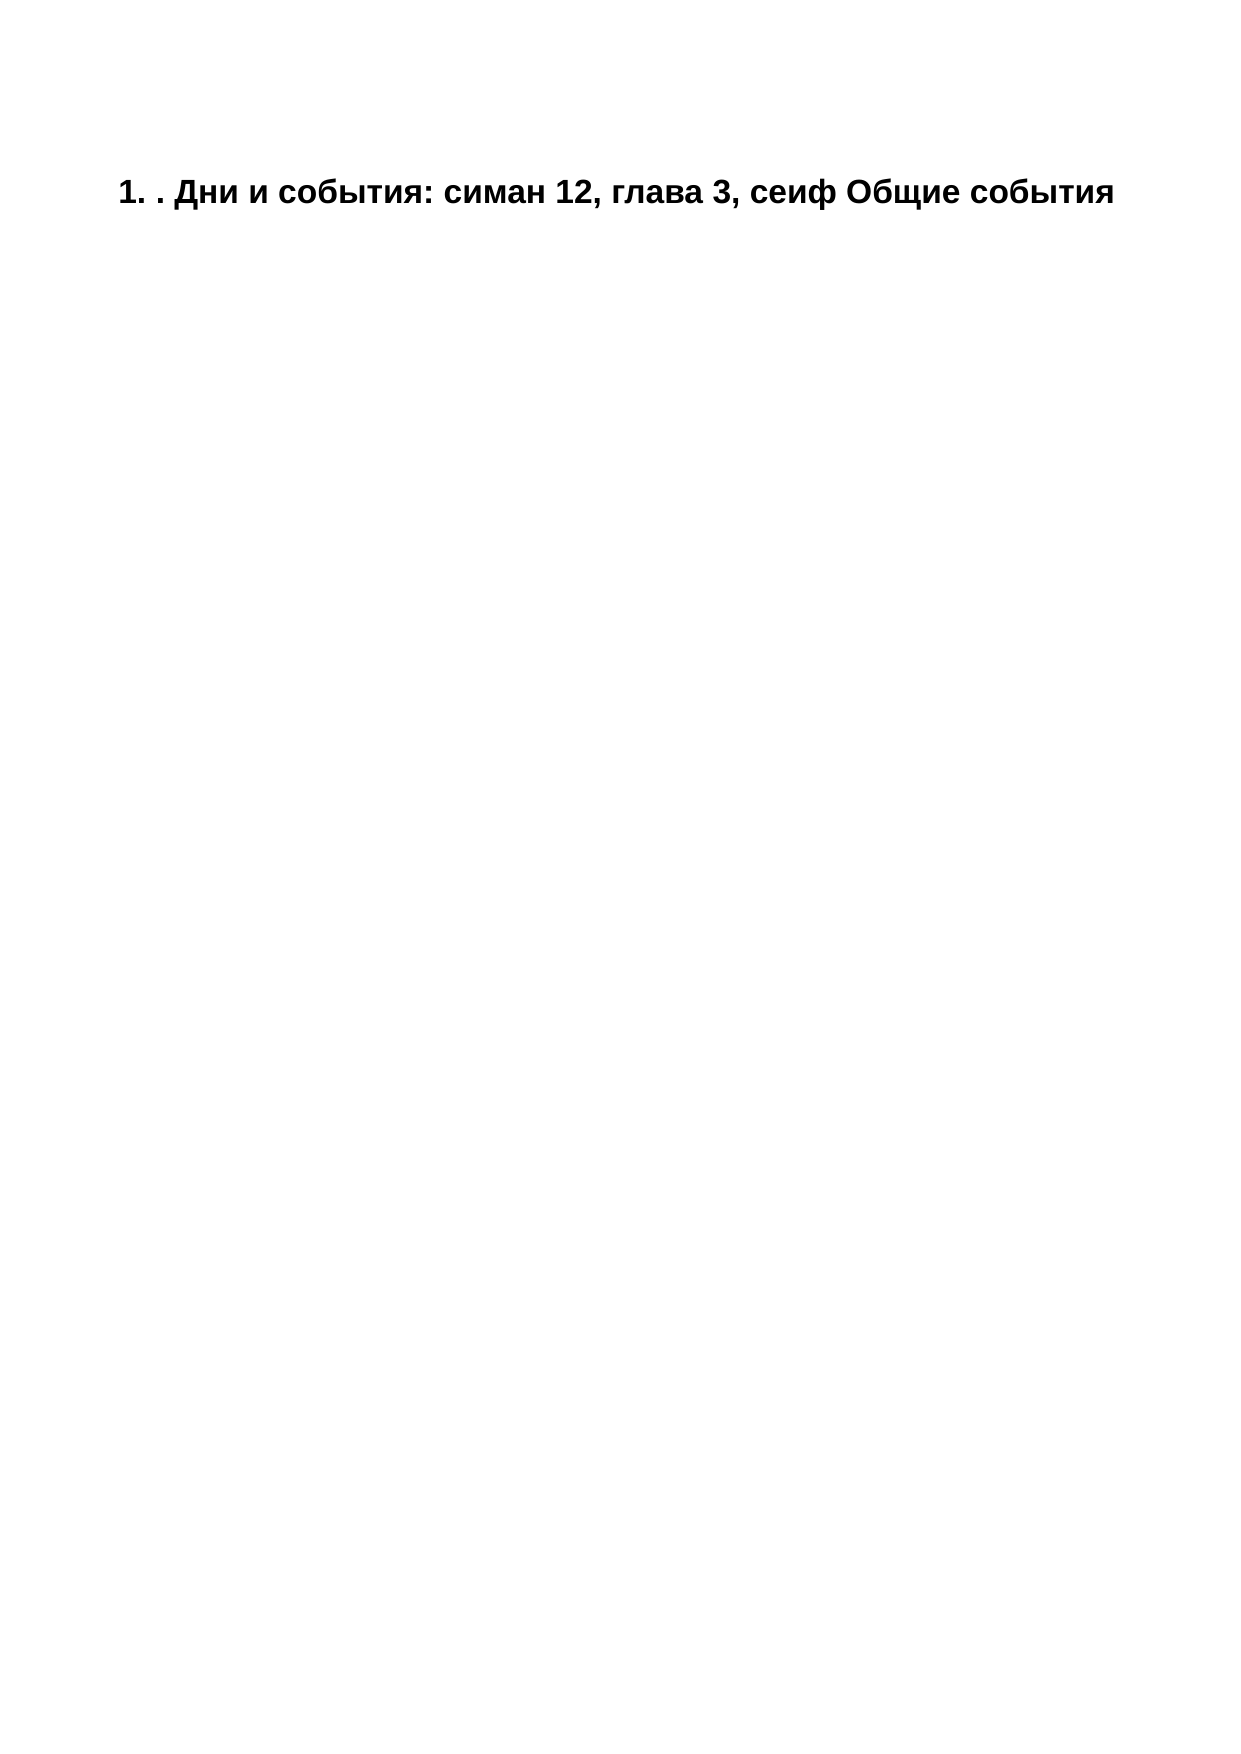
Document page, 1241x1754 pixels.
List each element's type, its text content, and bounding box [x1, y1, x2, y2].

subtitle . Дни и события: симан 12, глава 3, сеиф Общие события [118, 147, 1122, 176]
